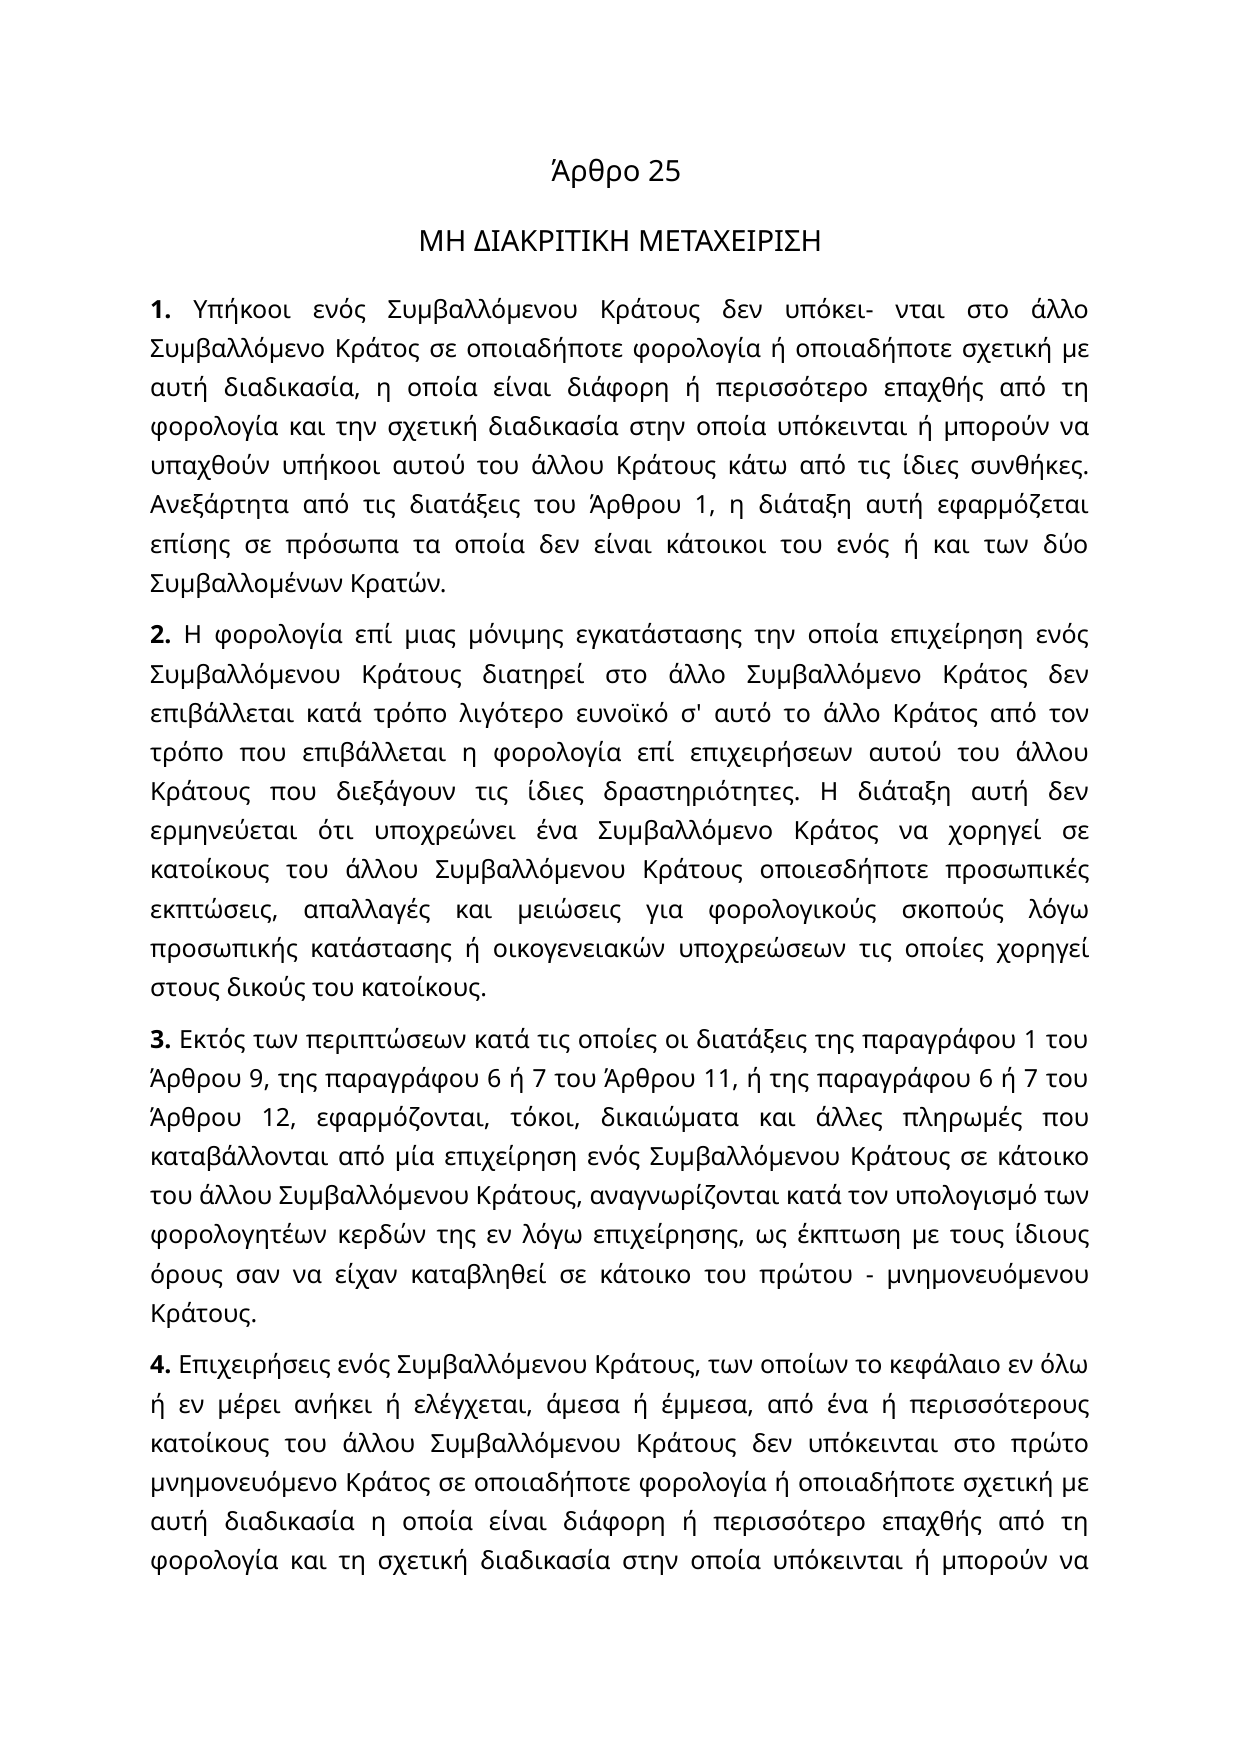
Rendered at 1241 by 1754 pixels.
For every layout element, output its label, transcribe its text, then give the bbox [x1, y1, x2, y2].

text 4. Επιχειρήσεις ενός Συμβαλλόμενου Κράτους, των οποίων το κεφάλαιο εν όλω ή εν μέρει ανήκει ή ελέγχεται, άμεσα ή έμμεσα, από ένα ή περισσότερους κατοίκους του άλλου Συμβαλλόμενου Κράτους δεν υπόκεινται στο πρώτο μνημονευόμενο Κράτος σε οποιαδήποτε φορολογία ή οποιαδήποτε σχετική με αυτή διαδικασία η οποία είναι διάφορη ή περισσότερο επαχθής από τη φορολογία και τη σχετική διαδικασία στην οποία υπόκεινται ή μπορούν να [150, 1347, 1090, 1577]
subtitle Άρθρο 25 [150, 150, 1090, 190]
text 1. Υπήκοοι ενός Συμβαλλόμενου Κράτους δεν υπόκει- νται στο άλλο Συμβαλλόμενο Κράτος σε οποιαδήποτε φορολογία ή οποιαδήποτε σχετική με αυτή διαδικασία, η οποία είναι διάφορη ή περισσότερο επαχθής από τη φορολογία και την σχετική διαδικασία στην οποία υπόκεινται ή μπορούν να υπαχθούν υπήκοοι αυτού του άλλου Κράτους κάτω από τις ίδιες συνθήκες. Ανεξάρτητα από τις διατάξεις του Άρθρου 1, η διάταξη αυτή εφαρμόζεται επίσης σε πρόσωπα τα οποία δεν είναι κάτοικοι του ενός ή και των δύο Συμβαλλομένων Κρατών. [150, 291, 1090, 599]
subtitle ΜΗ ΔΙΑΚΡΙΤΙΚΗ ΜΕΤΑΧΕΙΡΙΣΗ [150, 221, 1090, 260]
text 3. Εκτός των περιπτώσεων κατά τις οποίες οι διατάξεις της παραγράφου 1 του Άρθρου 9, της παραγράφου 6 ή 7 του Άρθρου 11, ή της παραγράφου 6 ή 7 του Άρθρου 12, εφαρμόζονται, τόκοι, δικαιώματα και άλλες πληρωμές που καταβάλλονται από μία επιχείρηση ενός Συμβαλλόμενου Κράτους σε κάτοικο του άλλου Συμβαλλόμενου Κράτους, αναγνωρίζονται κατά τον υπολογισμό των φορολογητέων κερδών της εν λόγω επιχείρησης, ως έκπτωση με τους ίδιους όρους σαν να είχαν καταβληθεί σε κάτοικο του πρώτου - μνημονευόμενου Κράτους. [150, 1021, 1090, 1329]
text 2. Η φορολογία επί μιας μόνιμης εγκατάστασης την οποία επιχείρηση ενός Συμβαλλόμενου Κράτους διατηρεί στο άλλο Συμβαλλόμενο Κράτος δεν επιβάλλεται κατά τρόπο λιγότερο ευνοϊκό σ' αυτό το άλλο Κράτος από τον τρόπο που επιβάλλεται η φορολογία επί επιχειρήσεων αυτού του άλλου Κράτους που διεξάγουν τις ίδιες δραστηριότητες. Η διάταξη αυτή δεν ερμηνεύεται ότι υποχρεώνει ένα Συμβαλλόμενο Κράτος να χορηγεί σε κατοίκους του άλλου Συμβαλλόμενου Κράτους οποιεσδήποτε προσωπικές εκπτώσεις, απαλλαγές και μειώσεις για φορολογικούς σκοπούς λόγω προσωπικής κατάστασης ή οικογενειακών υποχρεώσεων τις οποίες χορηγεί στους δικούς του κατοίκους. [150, 617, 1090, 1004]
